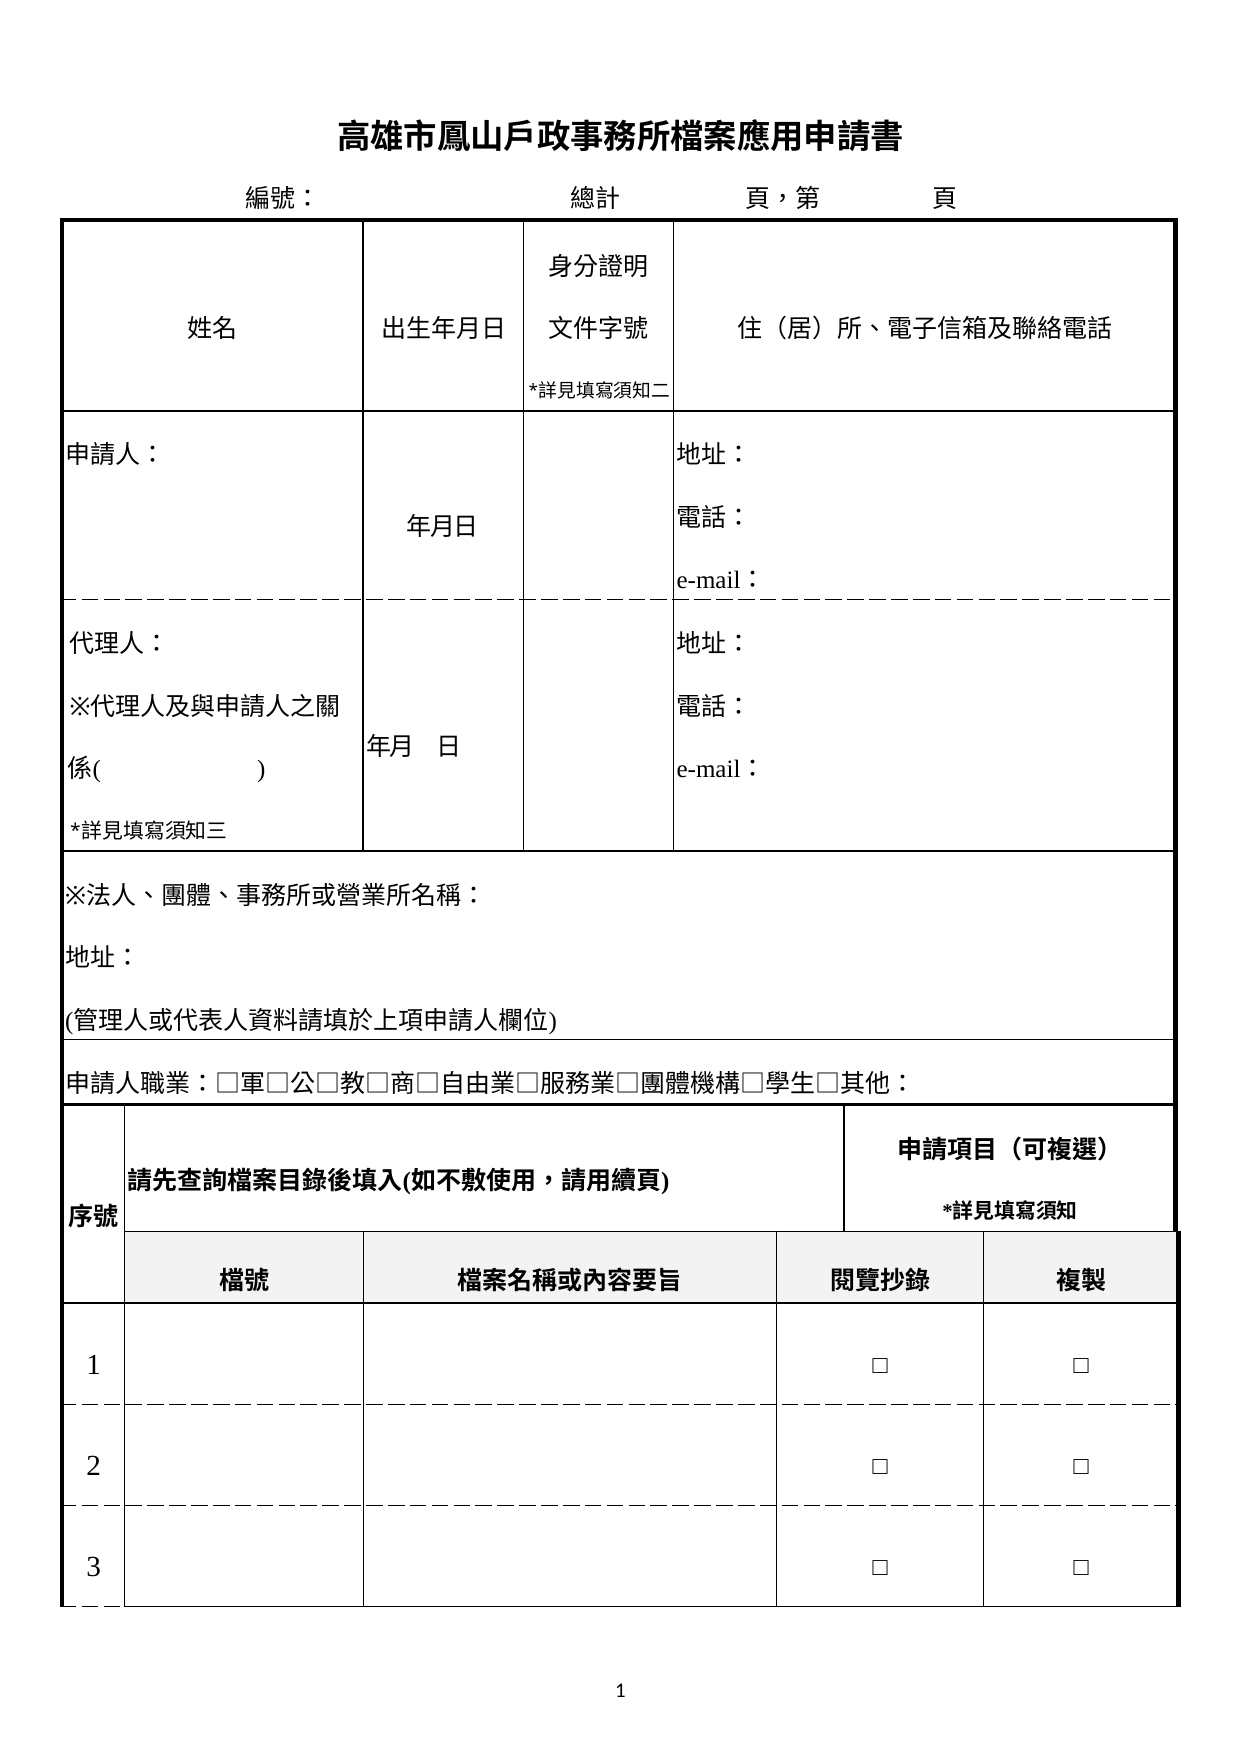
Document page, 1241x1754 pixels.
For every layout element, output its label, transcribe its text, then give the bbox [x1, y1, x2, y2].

table_cell □ [984, 1304, 1176, 1404]
table_cell ※法人、團體、事務所或營業所名稱： 地址： (管理人或代表人資料請填於上項申請人欄位) [64, 852, 1173, 1039]
table_cell □ [777, 1505, 983, 1606]
table_cell □ [777, 1404, 983, 1505]
table_cell 閱覽抄錄 [777, 1232, 983, 1302]
table_cell [364, 1505, 776, 1606]
table_cell 地址： 電話： e-mail： [674, 599, 1173, 850]
table_cell 申請人： [64, 412, 362, 599]
table_cell 地址： 電話： e-mail： [674, 412, 1173, 599]
table_cell [364, 1304, 776, 1404]
table_cell 檔號 [125, 1232, 363, 1302]
table_cell 2 [64, 1404, 124, 1505]
text 編號： 總計 頁，第 頁 [0, 155, 1211, 218]
table_cell 年月日 [364, 412, 523, 599]
table_cell 3 [64, 1505, 124, 1606]
table_cell [524, 412, 673, 599]
table_cell □ [777, 1304, 983, 1404]
table_cell 年月 日 [364, 599, 523, 850]
table_cell 檔案名稱或內容要旨 [364, 1232, 776, 1302]
table_cell [125, 1404, 363, 1505]
table_cell 代理人： ※代理人及與申請人之關係( ) *詳見填寫須知三 [64, 599, 362, 850]
table_header 住（居）所、電子信箱及聯絡電話 [674, 222, 1173, 410]
table_cell 1 [64, 1304, 124, 1404]
table_cell 申請人職業：□軍□公□教□商□自由業□服務業□團體機構□學生□其他： [64, 1040, 1173, 1103]
table_cell [364, 1404, 776, 1505]
table_cell [125, 1304, 363, 1404]
table_cell 請先查詢檔案目錄後填入(如不敷使用，請用續頁) [125, 1106, 843, 1231]
table_header 身分證明 文件字號 *詳見填寫須知二 [524, 222, 673, 410]
table_cell [524, 599, 673, 850]
table_header 姓名 [64, 222, 362, 410]
table_cell [125, 1505, 363, 1606]
table_cell 複製 [984, 1232, 1176, 1302]
table_cell 申請項目（可複選） *詳見填寫須知 [845, 1106, 1173, 1231]
table_header 出生年月日 [364, 222, 523, 410]
text 高雄市鳳山戶政事務所檔案應用申請書 [124, 93, 1116, 155]
table_cell □ [984, 1404, 1176, 1505]
table_cell 序號 [64, 1106, 124, 1302]
table_cell □ [984, 1505, 1176, 1606]
